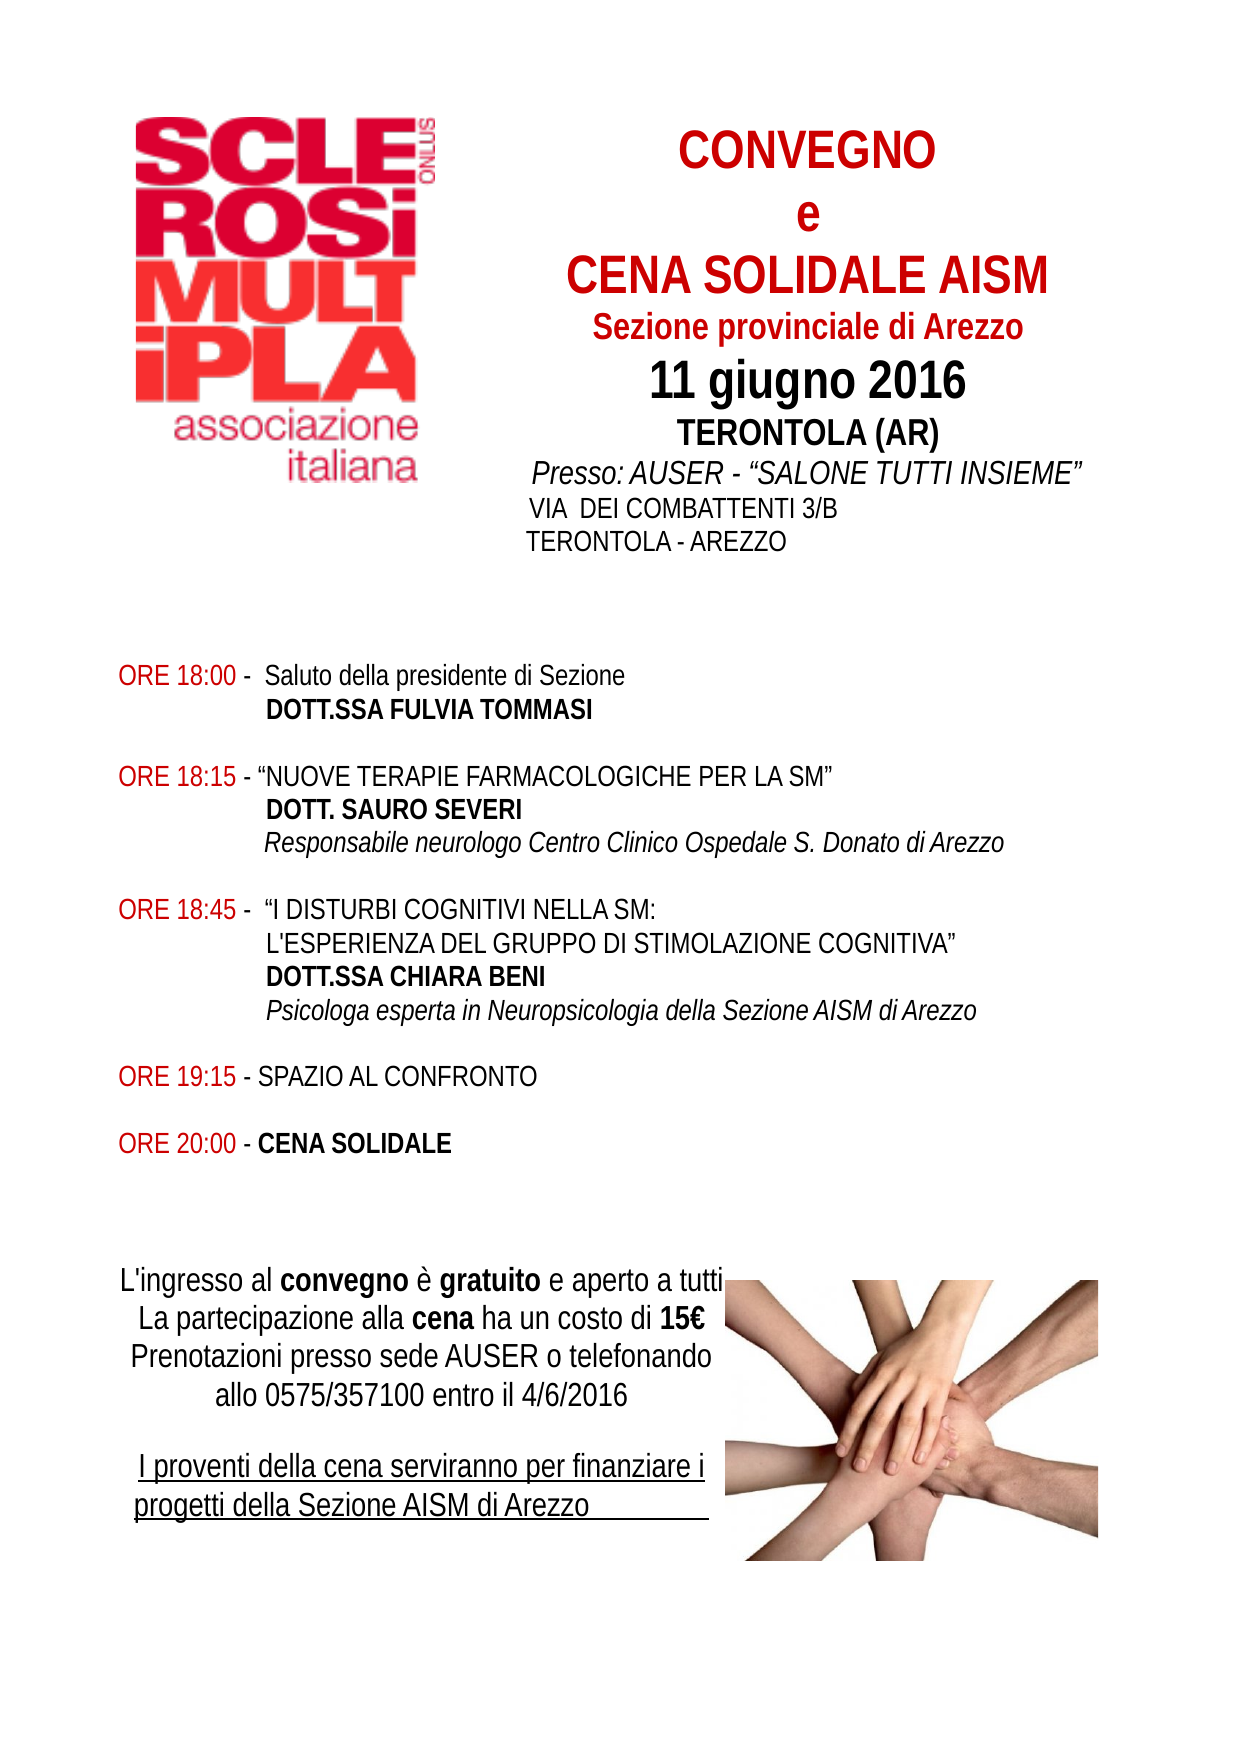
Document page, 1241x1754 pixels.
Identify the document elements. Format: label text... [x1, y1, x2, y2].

text ORE 20:00 - CENA SOLIDALE [118, 1126, 1122, 1160]
text [118, 242, 135, 305]
text DOTT.SSA CHIARA BENI [118, 959, 1122, 993]
picture [135, 117, 435, 483]
text [118, 410, 135, 453]
text [1099, 1447, 1122, 1523]
text I proventi della cena serviranno per finanziare i progetti della Sezione AISM di Arezzo [118, 1447, 725, 1523]
text DOTT. SAURO SEVERI [266, 792, 1122, 826]
text CENA SOLIDALE AISM [435, 242, 1181, 305]
text VIA DEI COMBATTENTI 3/B [59, 491, 1181, 524]
text CONVEGNO [435, 118, 1181, 180]
text TERONTOLA (AR) [435, 410, 1181, 453]
text [1099, 1337, 1122, 1413]
text [59, 305, 135, 348]
text ORE 19:15 - SPAZIO AL CONFRONTO [118, 1059, 1122, 1093]
text DOTT.SSA FULVIA TOMMASI [118, 692, 1122, 725]
picture [725, 1280, 1099, 1561]
text [118, 348, 135, 410]
text TERONTOLA - AREZZO [59, 524, 1181, 558]
text Responsabile neurologo Centro Clinico Ospedale S. Donato di Arezzo [118, 826, 1122, 859]
text L'ESPERIENZA DEL GRUPPO DI STIMOLAZIONE COGNITIVA” [266, 926, 1122, 959]
text Prenotazioni presso sede AUSER o telefonando allo 0575/357100 entro il 4/6/2016 [118, 1337, 725, 1413]
text Psicologa esperta in Neuropsicologia della Sezione AISM di Arezzo [118, 993, 1122, 1026]
text La partecipazione alla cena ha un costo di 15€ [118, 1298, 725, 1337]
text Sezione provinciale di Arezzo [435, 305, 1181, 348]
text Presso: AUSER - “SALONE TUTTI INSIEME” [59, 453, 1181, 491]
text [118, 180, 135, 242]
text [118, 118, 135, 180]
text L'ingresso al convegno è gratuito e aperto a tutti [118, 1260, 1122, 1298]
text ORE 18:15 - “NUOVE TERAPIE FARMACOLOGICHE PER LA SM” [118, 759, 1122, 792]
text ORE 18:45 - “I DISTURBI COGNITIVI NELLA SM: [118, 892, 1122, 926]
text 11 giugno 2016 [435, 348, 1181, 410]
text ORE 18:00 - Saluto della presidente di Sezione [118, 658, 1122, 692]
text e [435, 180, 1181, 242]
